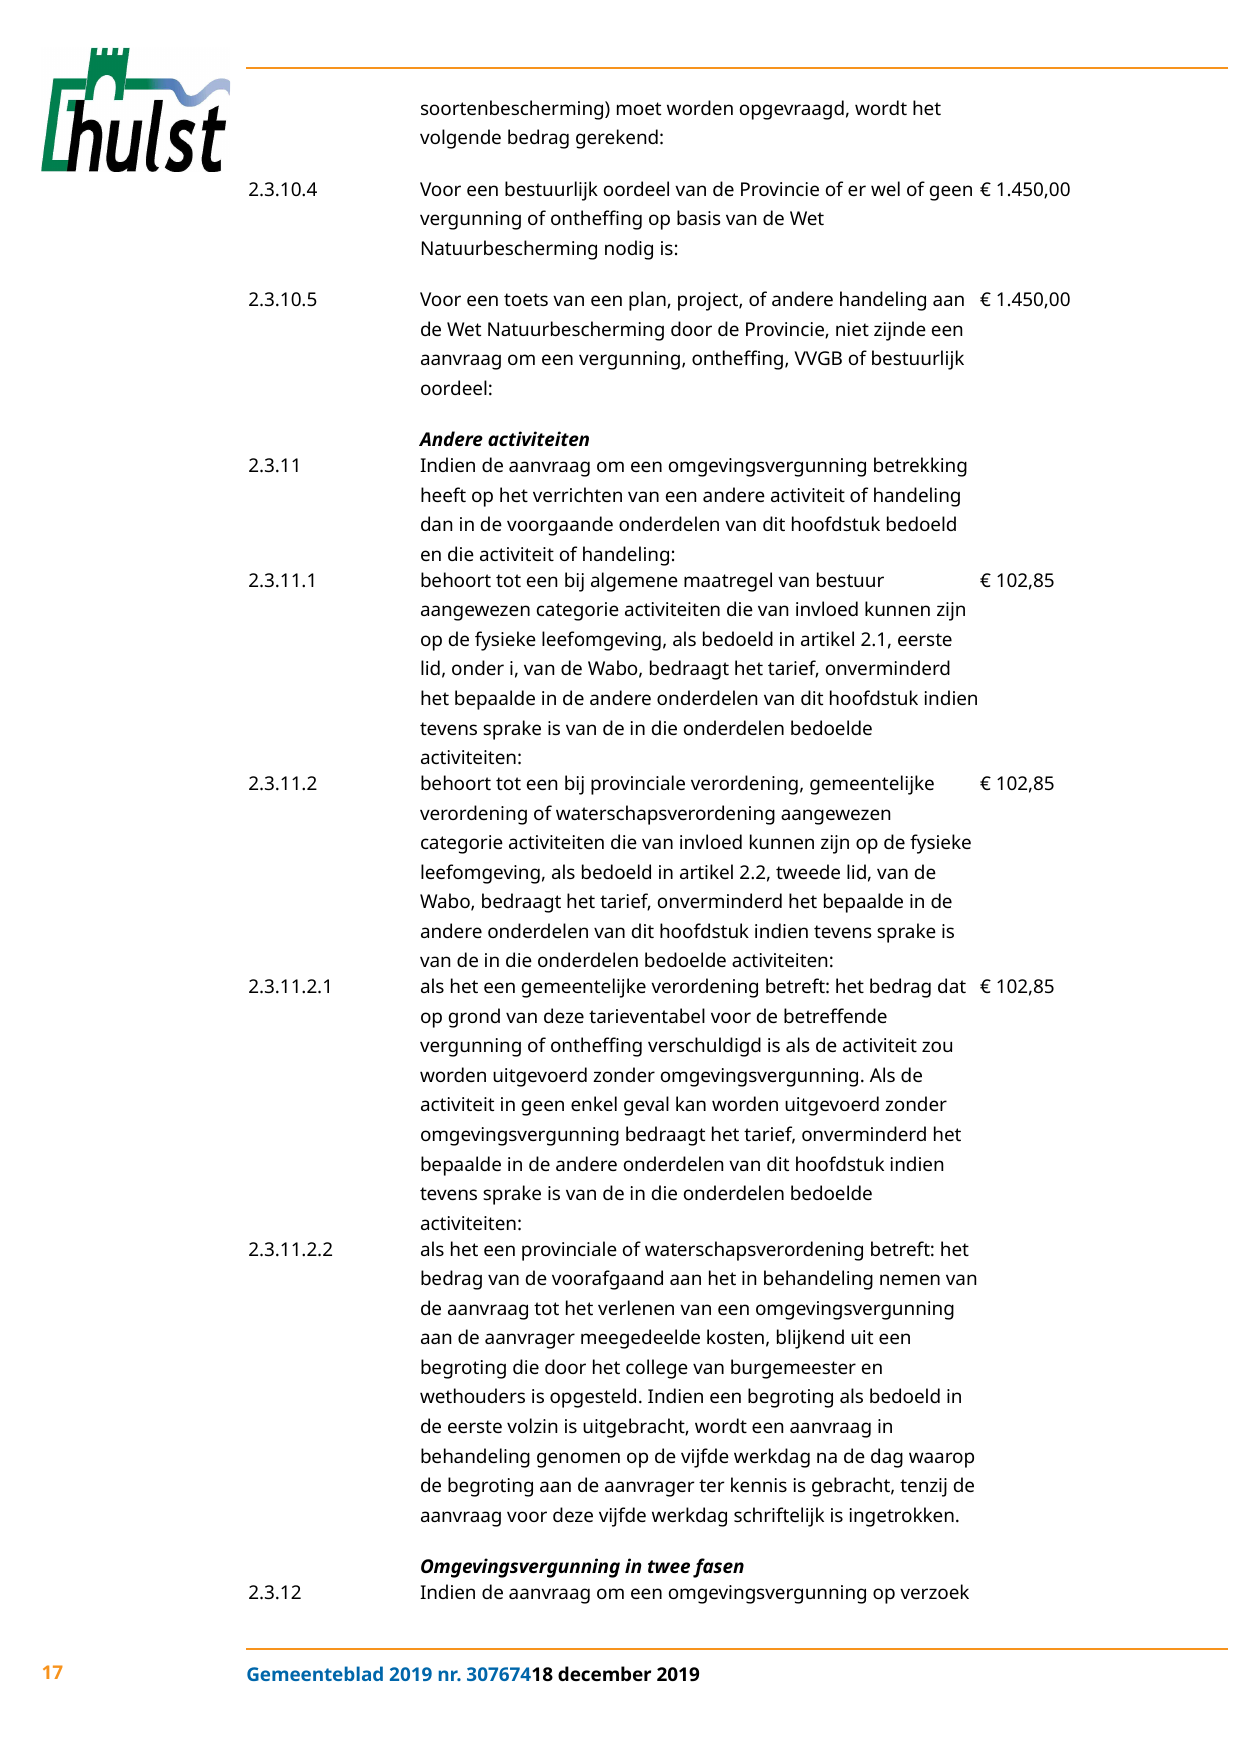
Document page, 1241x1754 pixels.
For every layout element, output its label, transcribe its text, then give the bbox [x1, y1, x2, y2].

table_cell [420, 1528, 980, 1553]
table_cell [248, 1528, 420, 1553]
table_cell Indien de aanvraag om een omgevingsvergunning betrekking heeft op het verrichten van een andere activiteit of handeling dan in de voorgaande onderdelen van dit hoofdstuk bedoeld en die activiteit of handeling: [420, 453, 980, 567]
table_cell [248, 401, 420, 427]
table_cell [980, 453, 1152, 567]
table_cell 2.3.11.2.1 [248, 973, 420, 1236]
table_cell als het een gemeentelijke verordening betreft: het bedrag dat op grond van deze tarieventabel voor de betreffende vergunning of ontheffing verschuldigd is als de activiteit zou worden uitgevoerd zonder omgevingsvergunning. Als de activiteit in geen enkel geval kan worden uitgevoerd zonder omgevingsvergunning bedraagt het tarief, onverminderd het bepaalde in de andere onderdelen van dit hoofdstuk indien tevens sprake is van de in die onderdelen bedoelde activiteiten: [420, 973, 980, 1236]
table_cell [980, 401, 1152, 427]
table_cell [248, 427, 420, 452]
table_cell 2.3.10.4 [248, 176, 420, 261]
table_cell als het een provinciale of waterschapsverordening betreft: het bedrag van de voorafgaand aan het in behandeling nemen van de aanvraag tot het verlenen van een omgevingsvergunning aan de aanvrager meegedeelde kosten, blijkend uit een begroting die door het college van burgemeester en wethouders is opgesteld. Indien een begroting als bedoeld in de eerste volzin is uitgebracht, wordt een aanvraag in behandeling genomen op de vijfde werkdag na de dag waarop de begroting aan de aanvrager ter kennis is gebracht, tenzij de aanvraag voor deze vijfde werkdag schriftelijk is ingetrokken. [420, 1236, 980, 1528]
picture [41, 47, 231, 172]
table_cell [248, 150, 420, 176]
table_cell Omgevingsvergunning in twee fasen [420, 1554, 980, 1579]
table_cell € 102,85 [980, 770, 1152, 973]
table_cell [980, 261, 1152, 286]
table_cell behoort tot een bij algemene maatregel van bestuur aangewezen categorie activiteiten die van invloed kunnen zijn op de fysieke leefomgeving, als bedoeld in artikel 2.1, eerste lid, onder i, van de Wabo, bedraagt het tarief, onverminderd het bepaalde in de andere onderdelen van dit hoofdstuk indien tevens sprake is van de in die onderdelen bedoelde activiteiten: [420, 567, 980, 770]
table_cell € 102,85 [980, 567, 1152, 770]
table_cell 2.3.11 [248, 453, 420, 567]
table_cell [980, 95, 1152, 150]
table_cell [980, 1554, 1152, 1579]
table_cell [980, 427, 1152, 452]
table_cell 2.3.11.2 [248, 770, 420, 973]
table_cell [248, 1554, 420, 1579]
table_cell Andere activiteiten [420, 427, 980, 452]
table_cell [248, 261, 420, 286]
table_cell 2.3.12 [248, 1579, 420, 1605]
table_cell [420, 150, 980, 176]
table_cell Voor een toets van een plan, project, of andere handeling aan de Wet Natuurbescherming door de Provincie, niet zijnde een aanvraag om een vergunning, ontheffing, VVGB of bestuurlijk oordeel: [420, 286, 980, 401]
table_cell [248, 95, 420, 150]
table_cell € 1.450,00 [980, 176, 1152, 261]
table_cell 2.3.10.5 [248, 286, 420, 401]
table_cell [420, 401, 980, 427]
table_cell [980, 1579, 1152, 1605]
table_cell behoort tot een bij provinciale verordening, gemeentelijke verordening of waterschapsverordening aangewezen categorie activiteiten die van invloed kunnen zijn op de fysieke leefomgeving, als bedoeld in artikel 2.2, tweede lid, van de Wabo, bedraagt het tarief, onverminderd het bepaalde in de andere onderdelen van dit hoofdstuk indien tevens sprake is van de in die onderdelen bedoelde activiteiten: [420, 770, 980, 973]
table_cell soortenbescherming) moet worden opgevraagd, wordt het volgende bedrag gerekend: [420, 95, 980, 150]
table_cell Voor een bestuurlijk oordeel van de Provincie of er wel of geen vergunning of ontheffing op basis van de Wet Natuurbescherming nodig is: [420, 176, 980, 261]
table_cell [980, 1528, 1152, 1553]
table_cell 2.3.11.1 [248, 567, 420, 770]
table_cell 2.3.11.2.2 [248, 1236, 420, 1528]
table_cell € 102,85 [980, 973, 1152, 1236]
table_cell Indien de aanvraag om een omgevingsvergunning op verzoek [420, 1579, 980, 1605]
table_cell [980, 150, 1152, 176]
table_cell [420, 261, 980, 286]
table_cell [980, 1236, 1152, 1528]
table_cell € 1.450,00 [980, 286, 1152, 401]
